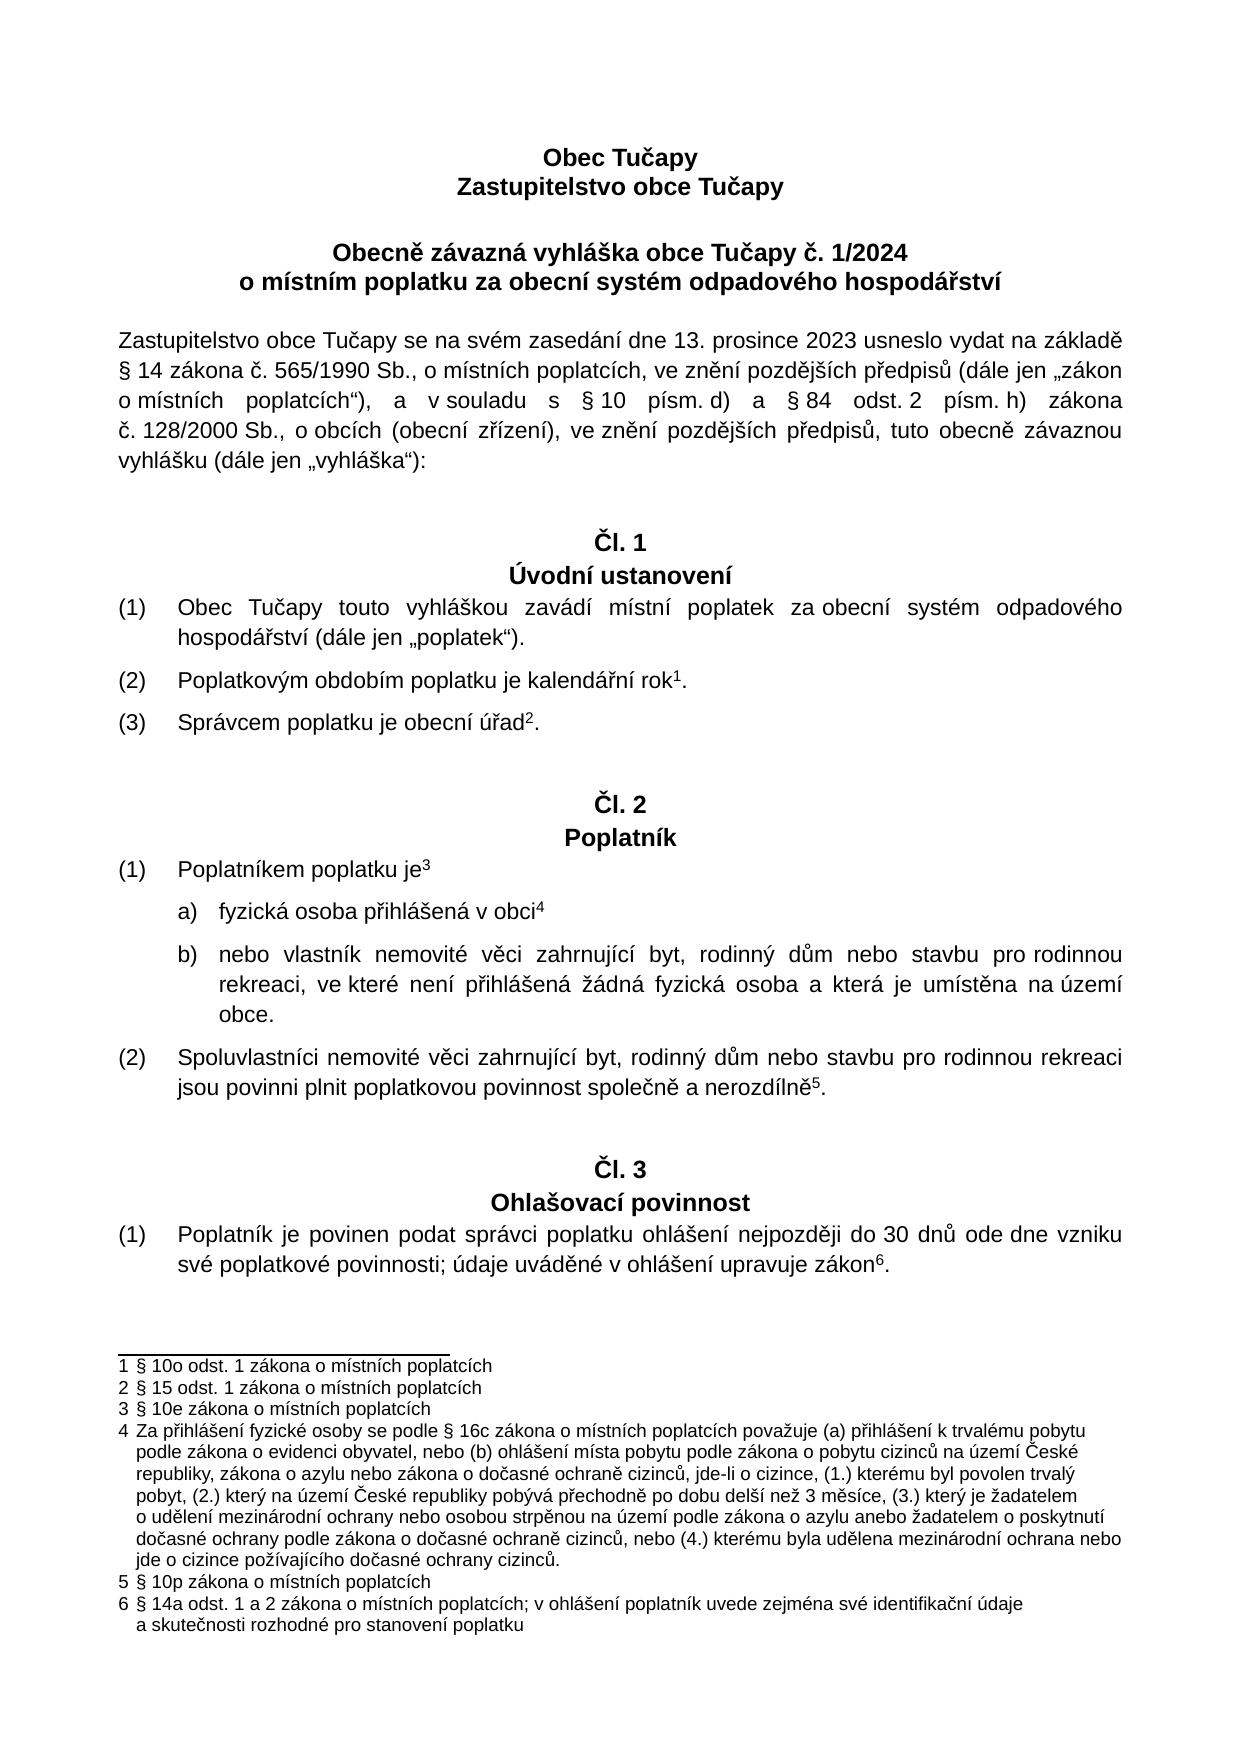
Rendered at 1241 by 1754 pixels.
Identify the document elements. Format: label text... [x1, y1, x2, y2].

list § 14a odst. 1 a 2 zákona o místních poplatcích; v ohlášení poplatník uvede zejména své identifikační údaje a skutečnosti rozhodné pro stanovení poplatku [118, 1592, 1122, 1635]
subtitle Obecně závazná vyhláška obce Tučapy č. 1/2024 o místním poplatku za obecní systém odpadového hospodářství [118, 238, 1122, 295]
subtitle Čl. 1 Úvodní ustanovení [118, 528, 1122, 589]
list § 10p zákona o místních poplatcích [118, 1571, 1122, 1592]
list Správcem poplatku je obecní úřad. [118, 709, 1122, 736]
text Obec Tučapy Zastupitelstvo obce Tučapy [118, 143, 1122, 201]
list Poplatkovým obdobím poplatku je kalendářní rok. [118, 667, 1122, 693]
list nebo vlastník nemovité věci zahrnující byt, rodinný dům nebo stavbu pro rodinnou rekreaci, ve které není přihlášená žádná fyzická osoba a která je umístěna na území obce. [177, 941, 1122, 1028]
list Spoluvlastníci nemovité věci zahrnující byt, rodinný dům nebo stavbu pro rodinnou rekreaci jsou povinni plnit poplatkovou povinnost společně a nerozdílně. [118, 1044, 1122, 1101]
text Zastupitelstvo obce Tučapy se na svém zasedání dne 13. prosince 2023 usneslo vydat na základě § 14 zákona č. 565/1990 Sb., o místních poplatcích, ve znění pozdějších předpisů (dále jen „zákon o místních poplatcích“), a v souladu s § 10 písm. d) a § 84 odst. 2 písm. h) zákona č. 128/2000 Sb., o obcích (obecní zřízení), ve znění pozdějších předpisů, tuto obecně závaznou vyhlášku (dále jen „vyhláška“): [118, 327, 1122, 474]
list Poplatníkem poplatku je [118, 856, 1122, 882]
list § 10e zákona o místních poplatcích [118, 1398, 1122, 1420]
subtitle Čl. 2 Poplatník [118, 789, 1122, 851]
list Za přihlášení fyzické osoby se podle § 16c zákona o místních poplatcích považuje (a) přihlášení k trvalému pobytu podle zákona o evidenci obyvatel, nebo (b) ohlášení místa pobytu podle zákona o pobytu cizinců na území České republiky, zákona o azylu nebo zákona o dočasné ochraně cizinců, jde-li o cizince, (1.) kterému byl povolen trvalý pobyt, (2.) který na území České republiky pobývá přechodně po dobu delší než 3 měsíce, (3.) který je žadatelem o udělení mezinárodní ochrany nebo osobou strpěnou na území podle zákona o azylu anebo žadatelem o poskytnutí dočasné ochrany podle zákona o dočasné ochraně cizinců, nebo (4.) kterému byla udělena mezinárodní ochrana nebo jde o cizince požívajícího dočasné ochrany cizinců. [118, 1420, 1122, 1571]
list § 10o odst. 1 zákona o místních poplatcích [118, 1355, 1122, 1377]
list fyzická osoba přihlášená v obci [177, 898, 1122, 925]
list Poplatník je povinen podat správci poplatku ohlášení nejpozději do 30 dnů ode dne vzniku své poplatkové povinnosti; údaje uváděné v ohlášení upravuje zákon. [118, 1221, 1122, 1277]
list § 15 odst. 1 zákona o místních poplatcích [118, 1377, 1122, 1398]
subtitle Čl. 3 Ohlašovací povinnost [118, 1154, 1122, 1216]
list Obec Tučapy touto vyhláškou zavádí místní poplatek za obecní systém odpadového hospodářství (dále jen „poplatek“). [118, 594, 1122, 650]
